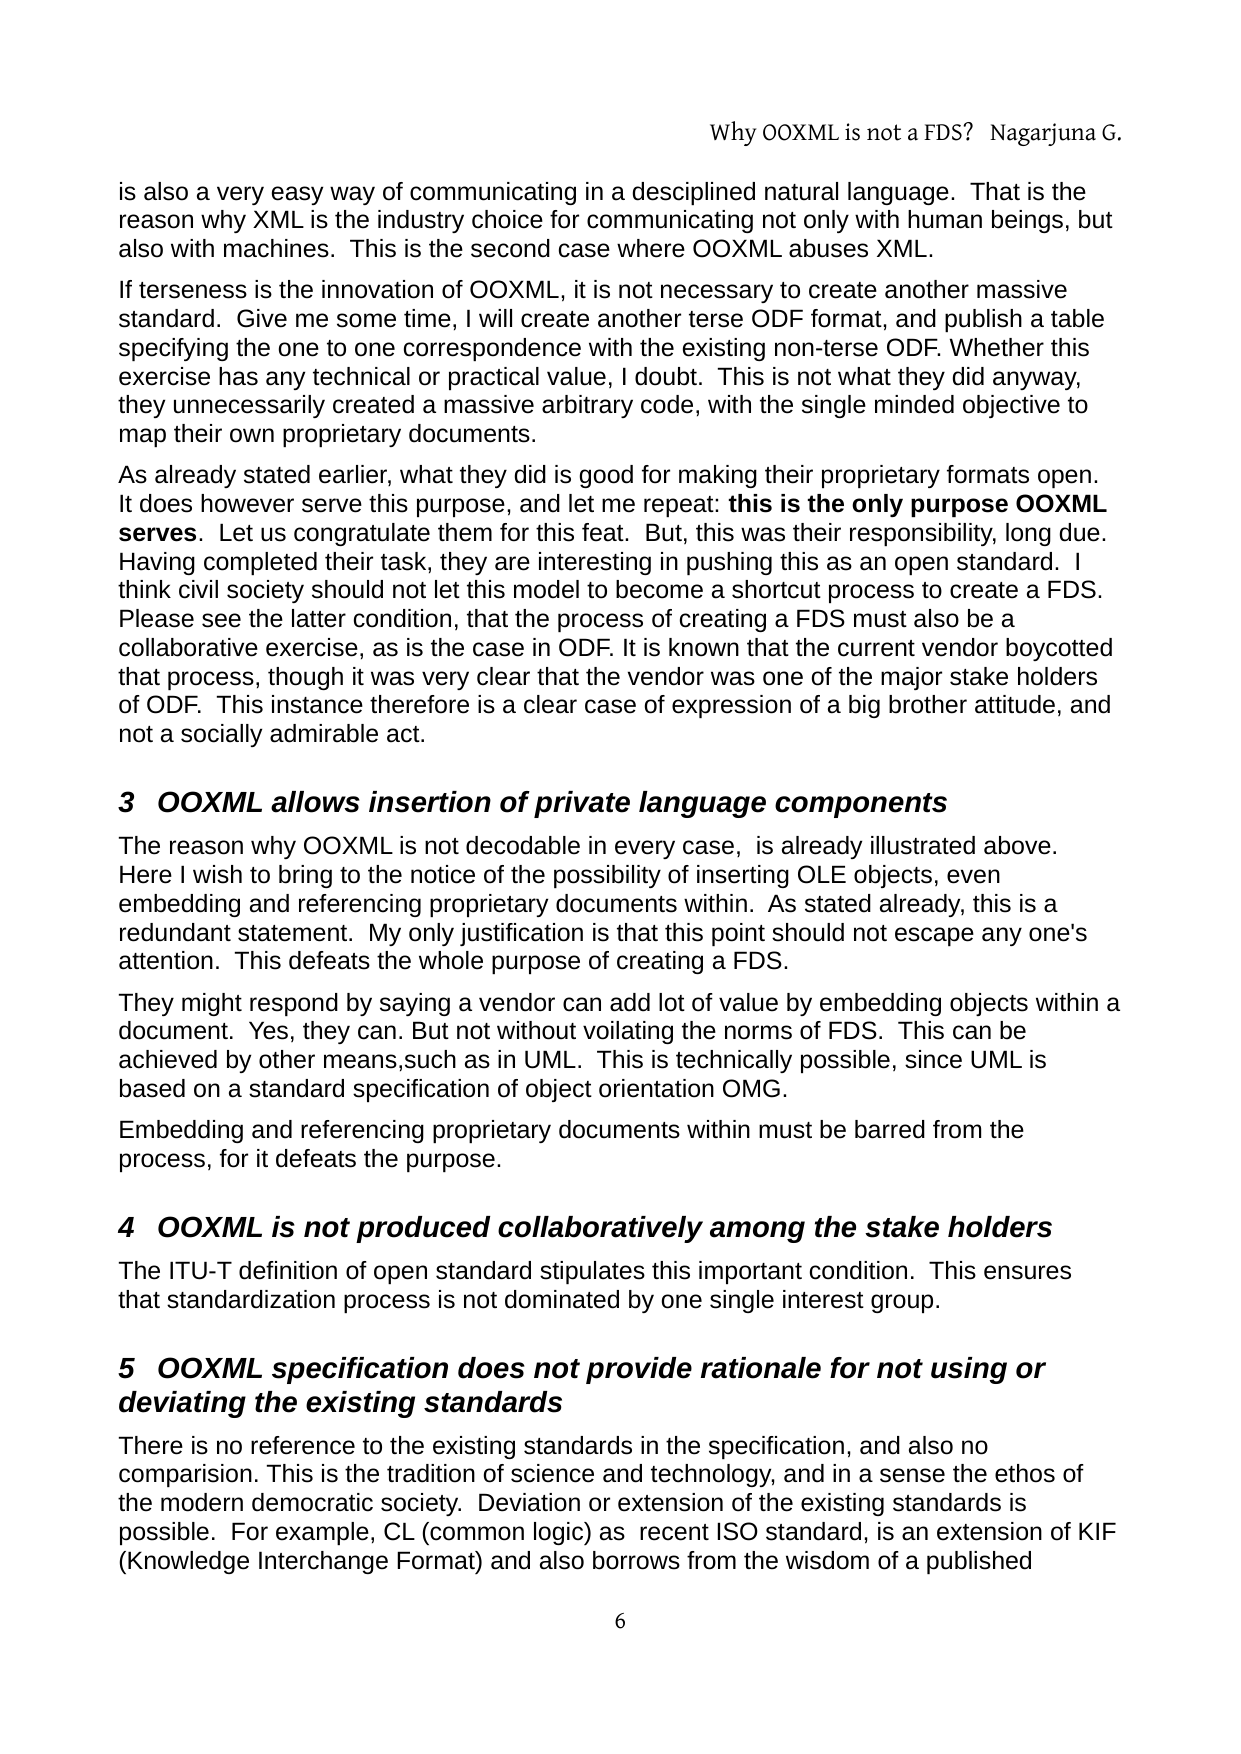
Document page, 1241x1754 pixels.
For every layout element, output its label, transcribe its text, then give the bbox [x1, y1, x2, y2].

text is also a very easy way of communicating in a desciplined natural language. That is the reason why XML is the industry choice for communicating not only with human beings, but also with machines. This is the second case where OOXML abuses XML. [118, 176, 1122, 263]
text If terseness is the innovation of OOXML, it is not necessary to create another massive standard. Give me some time, I will create another terse ODF format, and publish a table specifying the one to one correspondence with the existing non-terse ODF. Whether this exercise has any technical or practical value, I doubt. This is not what they did anyway, they unnecessarily created a massive arbitrary code, with the single minded objective to map their own proprietary documents. [118, 275, 1122, 448]
text As already stated earlier, what they did is good for making their proprietary formats open. It does however serve this purpose, and let me repeat: this is the only purpose OOXML serves. Let us congratulate them for this feat. But, this was their responsibility, long due. Having completed their task, they are interesting in pushing this as an open standard. I think civil society should not let this model to become a shortcut process to create a FDS. Please see the latter condition, that the process of creating a FDS must also be a collaborative exercise, as is the case in ODF. It is known that the current vendor boycotted that process, though it was very clear that the vendor was one of the major stake holders of ODF. This instance therefore is a clear case of expression of a big brother attitude, and not a socially admirable act. [118, 460, 1122, 748]
text The ITU-T definition of open standard stipulates this important condition. This ensures that standardization process is not dominated by one single interest group. [118, 1256, 1122, 1313]
text The reason why OOXML is not decodable in every case, is already illustrated above. Here I wish to bring to the notice of the possibility of inserting OLE objects, even embedding and referencing proprietary documents within. As stated already, this is a redundant statement. My only justification is that this point should not escape any one's attention. This defeats the whole purpose of creating a FDS. [118, 831, 1122, 975]
subtitle OOXML is not produced collaboratively among the stake holders [118, 1210, 1122, 1243]
text They might respond by saying a vendor can add lot of value by embedding objects within a document. Yes, they can. But not without voilating the norms of FDS. This can be achieved by other means,such as in UML. This is technically possible, since UML is based on a standard specification of object orientation OMG. [118, 987, 1122, 1102]
subtitle OOXML allows insertion of private language components [118, 785, 1122, 819]
text There is no reference to the existing standards in the specification, and also no comparision. This is the tradition of science and technology, and in a sense the ethos of the modern democratic society. Deviation or extension of the existing standards is possible. For example, CL (common logic) as recent ISO standard, is an extension of KIF (Knowledge Interchange Format) and also borrows from the wisdom of a published [118, 1431, 1122, 1574]
text Embedding and referencing proprietary documents within must be barred from the process, for it defeats the purpose. [118, 1115, 1122, 1172]
subtitle OOXML specification does not provide rationale for not using or deviating the existing standards [118, 1351, 1122, 1418]
